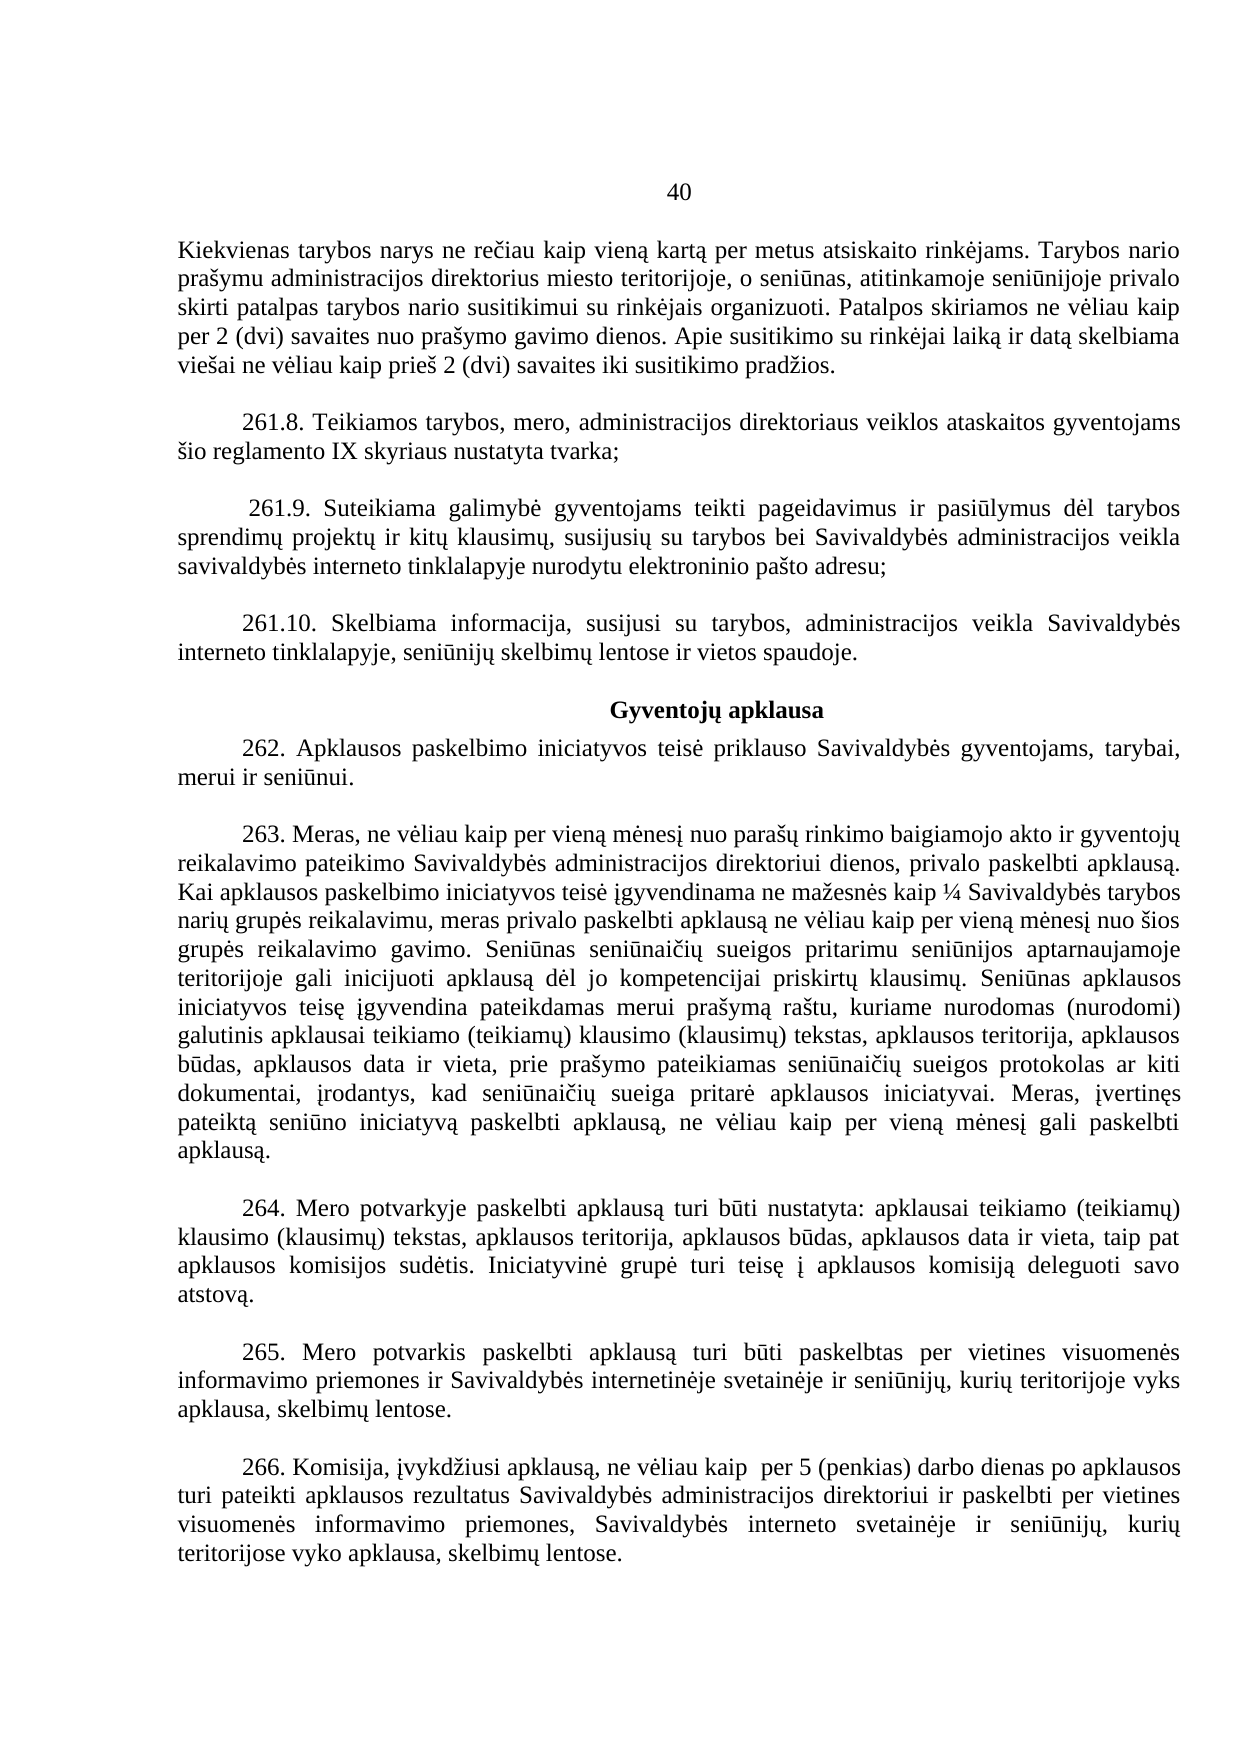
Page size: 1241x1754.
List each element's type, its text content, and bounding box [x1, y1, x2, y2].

text 262. Apklausos paskelbimo iniciatyvos teisė priklauso Savivaldybės gyventojams, tarybai, merui ir seniūnui. [177, 733, 1181, 791]
text 261.8. Teikiamos tarybos, mero, administracijos direktoriaus veiklos ataskaitos gyventojams šio reglamento IX skyriaus nustatyta tvarka; [177, 407, 1181, 465]
text 261.10. Skelbiama informacija, susijusi su tarybos, administracijos veikla Savivaldybės interneto tinklalapyje, seniūnijų skelbimų lentose ir vietos spaudoje. [177, 608, 1181, 666]
text 261.9. Suteikiama galimybė gyventojams teikti pageidavimus ir pasiūlymus dėl tarybos sprendimų projektų ir kitų klausimų, susijusių su tarybos bei Savivaldybės administracijos veikla savivaldybės interneto tinklalapyje nurodytu elektroninio pašto adresu; [177, 493, 1181, 580]
text Gyventojų apklausa [177, 695, 1181, 723]
text Kiekvienas tarybos narys ne rečiau kaip vieną kartą per metus atsiskaito rinkėjams. Tarybos nario prašymu administracijos direktorius miesto teritorijoje, o seniūnas, atitinkamoje seniūnijoje privalo skirti patalpas tarybos nario susitikimui su rinkėjais organizuoti. Patalpos skiriamos ne vėliau kaip per 2 (dvi) savaites nuo prašymo gavimo dienos. Apie susitikimo su rinkėjai laiką ir datą skelbiama viešai ne vėliau kaip prieš 2 (dvi) savaites iki susitikimo pradžios. [177, 235, 1181, 378]
text 266. Komisija, įvykdžiusi apklausą, ne vėliau kaip per 5 (penkias) darbo dienas po apklausos turi pateikti apklausos rezultatus Savivaldybės administracijos direktoriui ir paskelbti per vietines visuomenės informavimo priemones, Savivaldybės interneto svetainėje ir seniūnijų, kurių teritorijose vyko apklausa, skelbimų lentose. [177, 1452, 1181, 1567]
text 263. Meras, ne vėliau kaip per vieną mėnesį nuo parašų rinkimo baigiamojo akto ir gyventojų reikalavimo pateikimo Savivaldybės administracijos direktoriui dienos, privalo paskelbti apklausą. Kai apklausos paskelbimo iniciatyvos teisė įgyvendinama ne mažesnės kaip ¼ Savivaldybės tarybos narių grupės reikalavimu, meras privalo paskelbti apklausą ne vėliau kaip per vieną mėnesį nuo šios grupės reikalavimo gavimo. Seniūnas seniūnaičių sueigos pritarimu seniūnijos aptarnaujamoje teritorijoje gali inicijuoti apklausą dėl jo kompetencijai priskirtų klausimų. Seniūnas apklausos iniciatyvos teisę įgyvendina pateikdamas merui prašymą raštu, kuriame nurodomas (nurodomi) galutinis apklausai teikiamo (teikiamų) klausimo (klausimų) tekstas, apklausos teritorija, apklausos būdas, apklausos data ir vieta, prie prašymo pateikiamas seniūnaičių sueigos protokolas ar kiti dokumentai, įrodantys, kad seniūnaičių sueiga pritarė apklausos iniciatyvai. Meras, įvertinęs pateiktą seniūno iniciatyvą paskelbti apklausą, ne vėliau kaip per vieną mėnesį gali paskelbti apklausą. [177, 819, 1181, 1164]
text 264. Mero potvarkyje paskelbti apklausą turi būti nustatyta: apklausai teikiamo (teikiamų) klausimo (klausimų) tekstas, apklausos teritorija, apklausos būdas, apklausos data ir vieta, taip pat apklausos komisijos sudėtis. Iniciatyvinė grupė turi teisę į apklausos komisiją deleguoti savo atstovą. [177, 1193, 1181, 1308]
text 265. Mero potvarkis paskelbti apklausą turi būti paskelbtas per vietines visuomenės informavimo priemones ir Savivaldybės internetinėje svetainėje ir seniūnijų, kurių teritorijoje vyks apklausa, skelbimų lentose. [177, 1337, 1181, 1423]
